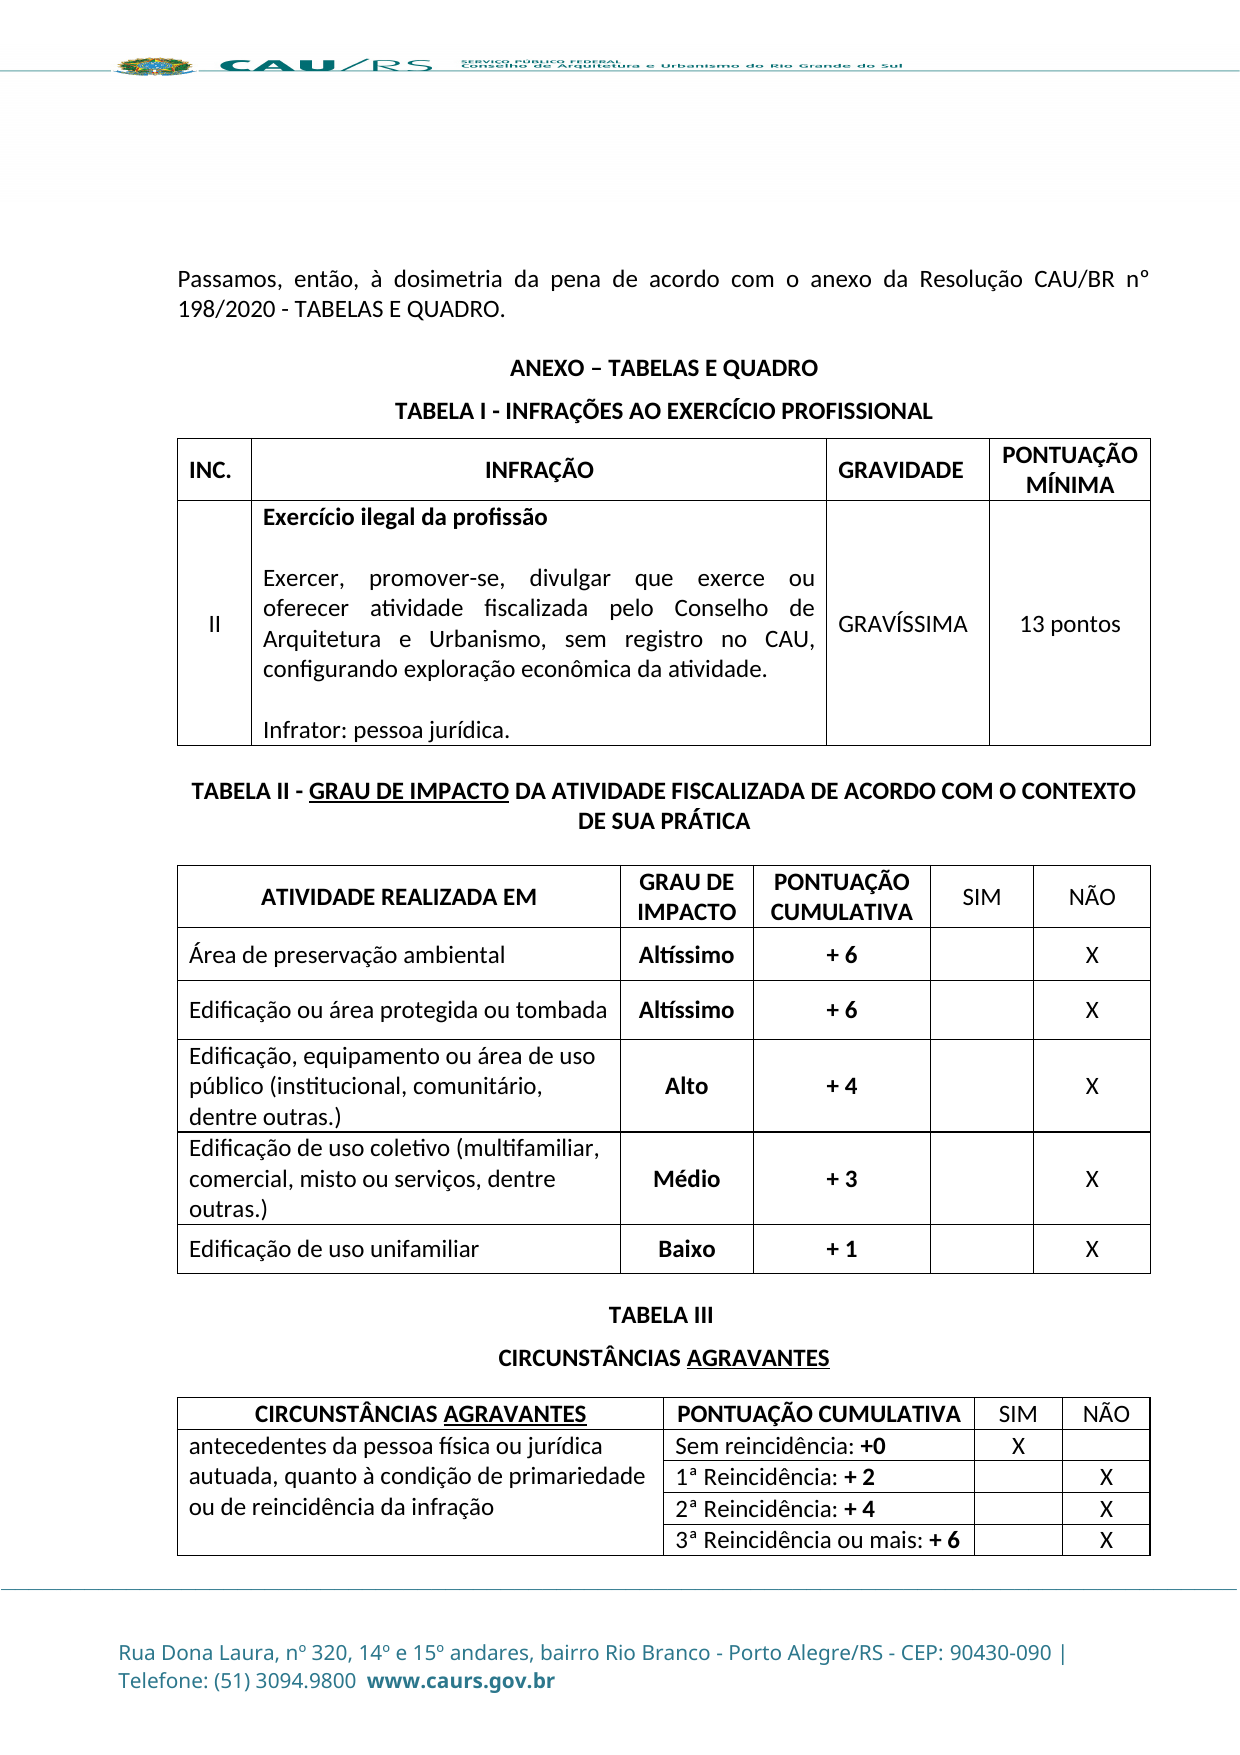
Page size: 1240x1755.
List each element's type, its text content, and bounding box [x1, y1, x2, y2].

table_cell [1063, 1430, 1149, 1460]
text CIRCUNSTÂNCIAS AGRAVANTES [177, 1342, 1151, 1372]
table_cell Altíssimo [621, 981, 753, 1039]
table_cell + 1 [754, 1225, 930, 1273]
table_cell 2ª Reincidência: + 4 [664, 1493, 974, 1523]
table_header SIM [975, 1398, 1062, 1429]
table_cell Baixo [621, 1225, 753, 1273]
table_cell [931, 928, 1033, 980]
table_header INFRAÇÃO [252, 439, 826, 500]
table_cell 3ª Reincidência ou mais: + 6 [664, 1525, 974, 1555]
table_cell + 6 [754, 928, 930, 980]
table_header INC. [178, 439, 251, 500]
table_cell Edificação, equipamento ou área de uso público (institucional, comunitário, dentre outras.) [178, 1040, 620, 1131]
table_cell [975, 1525, 1062, 1555]
table_cell X [1034, 1225, 1150, 1273]
table_cell X [1063, 1525, 1149, 1555]
table_cell + 3 [754, 1133, 930, 1224]
table_cell 1ª Reincidência: + 2 [664, 1461, 974, 1492]
table_cell Sem reincidência: +0 [664, 1430, 974, 1460]
table_cell [975, 1461, 1062, 1492]
text ANEXO – TABELAS E QUADRO [177, 352, 1151, 382]
text TABELA II - GRAU DE IMPACTO DA ATIVIDADE FISCALIZADA DE ACORDO COM O CONTEXTO DE SUA PRÁTICA [177, 775, 1151, 836]
table_cell Edificação de uso coletivo (multifamiliar, comercial, misto ou serviços, dentre outras.) [178, 1133, 620, 1224]
table_cell Alto [621, 1040, 753, 1131]
table_cell X [1063, 1461, 1149, 1492]
table_header ATIVIDADE REALIZADA EM [178, 866, 620, 927]
table_header SIM [931, 866, 1033, 927]
table_cell [931, 1225, 1033, 1273]
text TABELA III [177, 1299, 1151, 1329]
table_cell antecedentes da pessoa física ou jurídica autuada, quanto à condição de primariedade ou de reincidência da infração [178, 1430, 663, 1555]
table_cell [931, 1040, 1033, 1131]
table_cell X [1034, 981, 1150, 1039]
table_cell X [975, 1430, 1062, 1460]
table_cell 13 pontos [990, 501, 1150, 745]
table_cell Edificação ou área protegida ou tombada [178, 981, 620, 1039]
table_header GRAU DE IMPACTO [621, 866, 753, 927]
table_cell [931, 981, 1033, 1039]
table_header PONTUAÇÃO CUMULATIVA [664, 1398, 974, 1429]
table_cell [931, 1133, 1033, 1224]
table_cell X [1034, 928, 1150, 980]
table_header PONTUAÇÃO MÍNIMA [990, 439, 1150, 500]
table_cell Área de preservação ambiental [178, 928, 620, 980]
table_cell GRAVÍSSIMA [827, 501, 989, 745]
text TABELA I - INFRAÇÕES AO EXERCÍCIO PROFISSIONAL [177, 395, 1151, 425]
table_cell II [178, 501, 251, 745]
table_header NÃO [1063, 1398, 1149, 1429]
table_cell + 6 [754, 981, 930, 1039]
table_cell [975, 1493, 1062, 1523]
table_cell X [1063, 1493, 1149, 1523]
table_cell Edificação de uso unifamiliar [178, 1225, 620, 1273]
table_header GRAVIDADE [827, 439, 989, 500]
table_header CIRCUNSTÂNCIAS AGRAVANTES [178, 1398, 663, 1429]
table_cell + 4 [754, 1040, 930, 1131]
table_cell Exercício ilegal da profissão Exercer, promover-se, divulgar que exerce ou oferecer atividade fiscalizada pelo Conselho de Arquitetura e Urbanismo, sem registro no CAU, configurando exploração econômica da atividade. Infrator: pessoa jurídica. [252, 501, 826, 745]
table_header PONTUAÇÃO CUMULATIVA [754, 866, 930, 927]
table_cell Altíssimo [621, 928, 753, 980]
table_cell X [1034, 1133, 1150, 1224]
table_cell X [1034, 1040, 1150, 1131]
table_header NÃO [1034, 866, 1150, 927]
table_cell Médio [621, 1133, 753, 1224]
text Passamos, então, à dosimetria da pena de acordo com o anexo da Resolução CAU/BR nº 198/2020 - TABELAS E QUADRO. [177, 263, 1151, 324]
